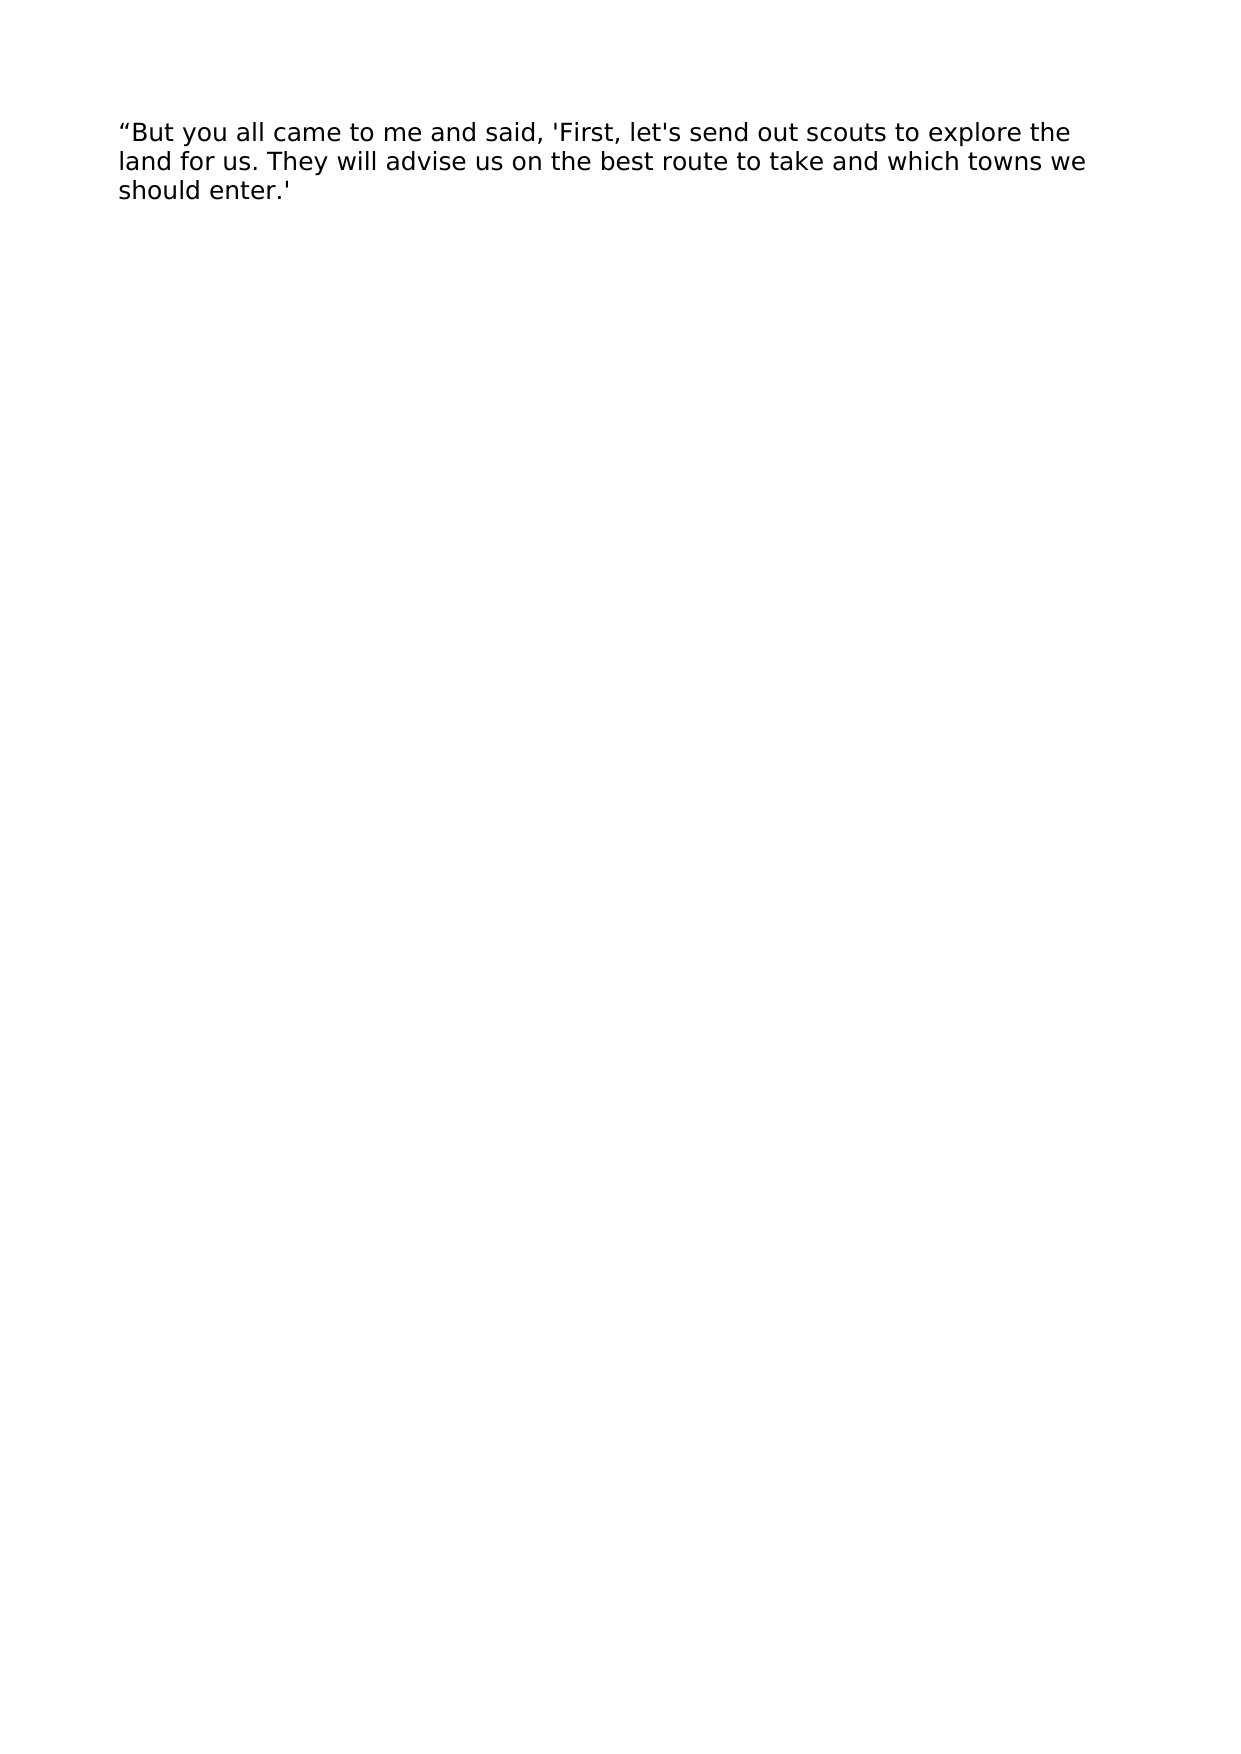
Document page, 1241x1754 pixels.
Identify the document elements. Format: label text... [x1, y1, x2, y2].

text “But you all came to me and said, 'First, let's send out scouts to explore the land for us. They will advise us on the best route to take and which towns we should enter.' [118, 118, 1122, 206]
